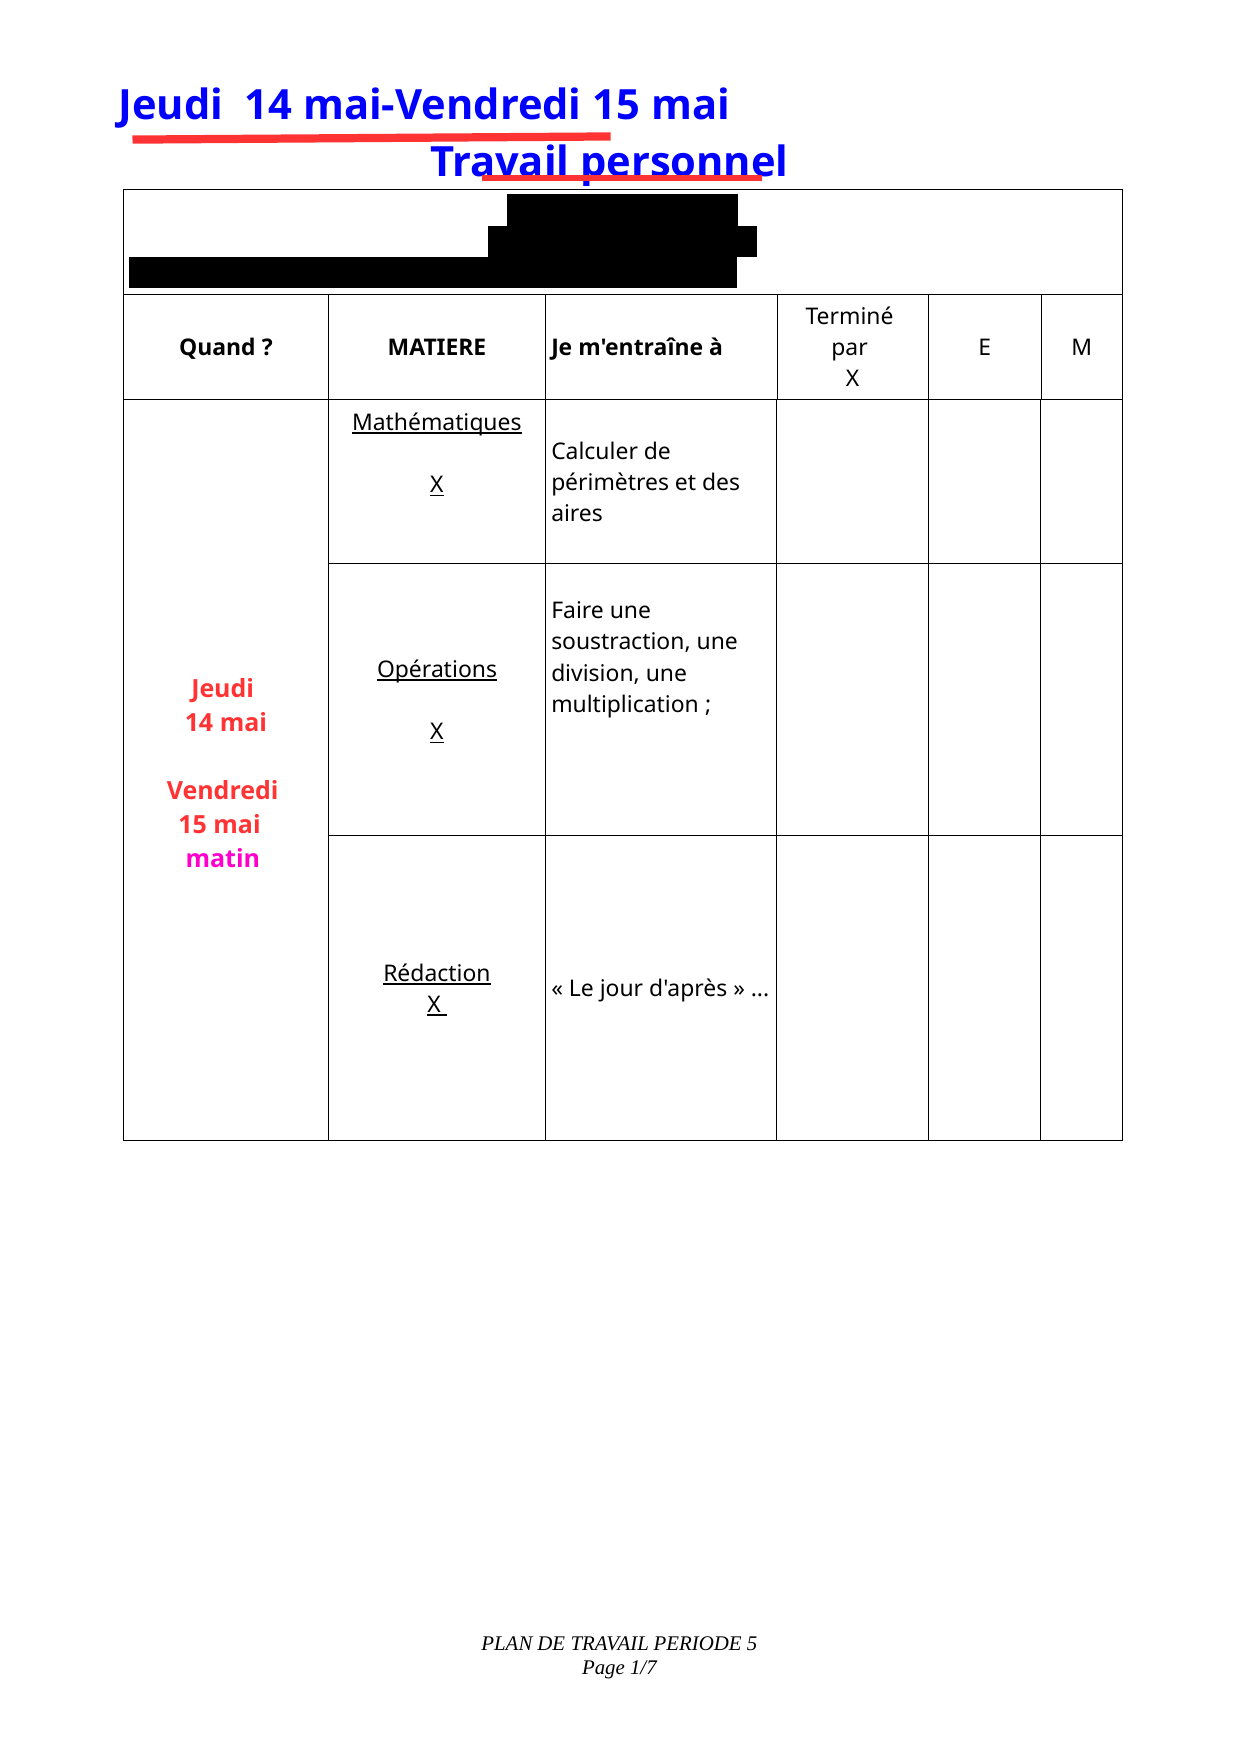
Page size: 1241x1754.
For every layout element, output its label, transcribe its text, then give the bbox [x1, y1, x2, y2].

table_cell Opérations X [329, 564, 545, 835]
table_cell M [1042, 295, 1122, 399]
table_cell [929, 564, 1040, 835]
table_cell [777, 836, 928, 1140]
table_cell [929, 836, 1040, 1140]
table_cell Quand ? [124, 295, 328, 399]
table_cell [1041, 400, 1122, 563]
table_cell E [929, 295, 1041, 399]
table_cell Jeudi 14 mai Vendredi 15 mai matin [124, 400, 328, 1140]
table_cell Terminé par X [778, 295, 928, 399]
table_cell [929, 400, 1040, 563]
table_cell [1041, 836, 1122, 1140]
table_header TRAVAIL PERSONNEL Jeudi -Vendredi MAI X X Parmi ces propositions de travail, CHOISIS en DEUX . [124, 190, 1122, 294]
table_cell MATIERE [329, 295, 545, 399]
table_cell [1041, 564, 1122, 835]
table_cell Rédaction X [329, 836, 545, 1140]
table_cell Mathématiques X [329, 400, 545, 563]
table_cell Faire une soustraction, une division, une multiplication ; [546, 564, 776, 835]
table_cell Calculer de périmètres et des aires [546, 400, 776, 563]
table_cell Je m'entraîne à [546, 295, 777, 399]
table_cell « Le jour d'après » ... [546, 836, 776, 1140]
table_cell [777, 400, 928, 563]
table_cell [777, 564, 928, 835]
